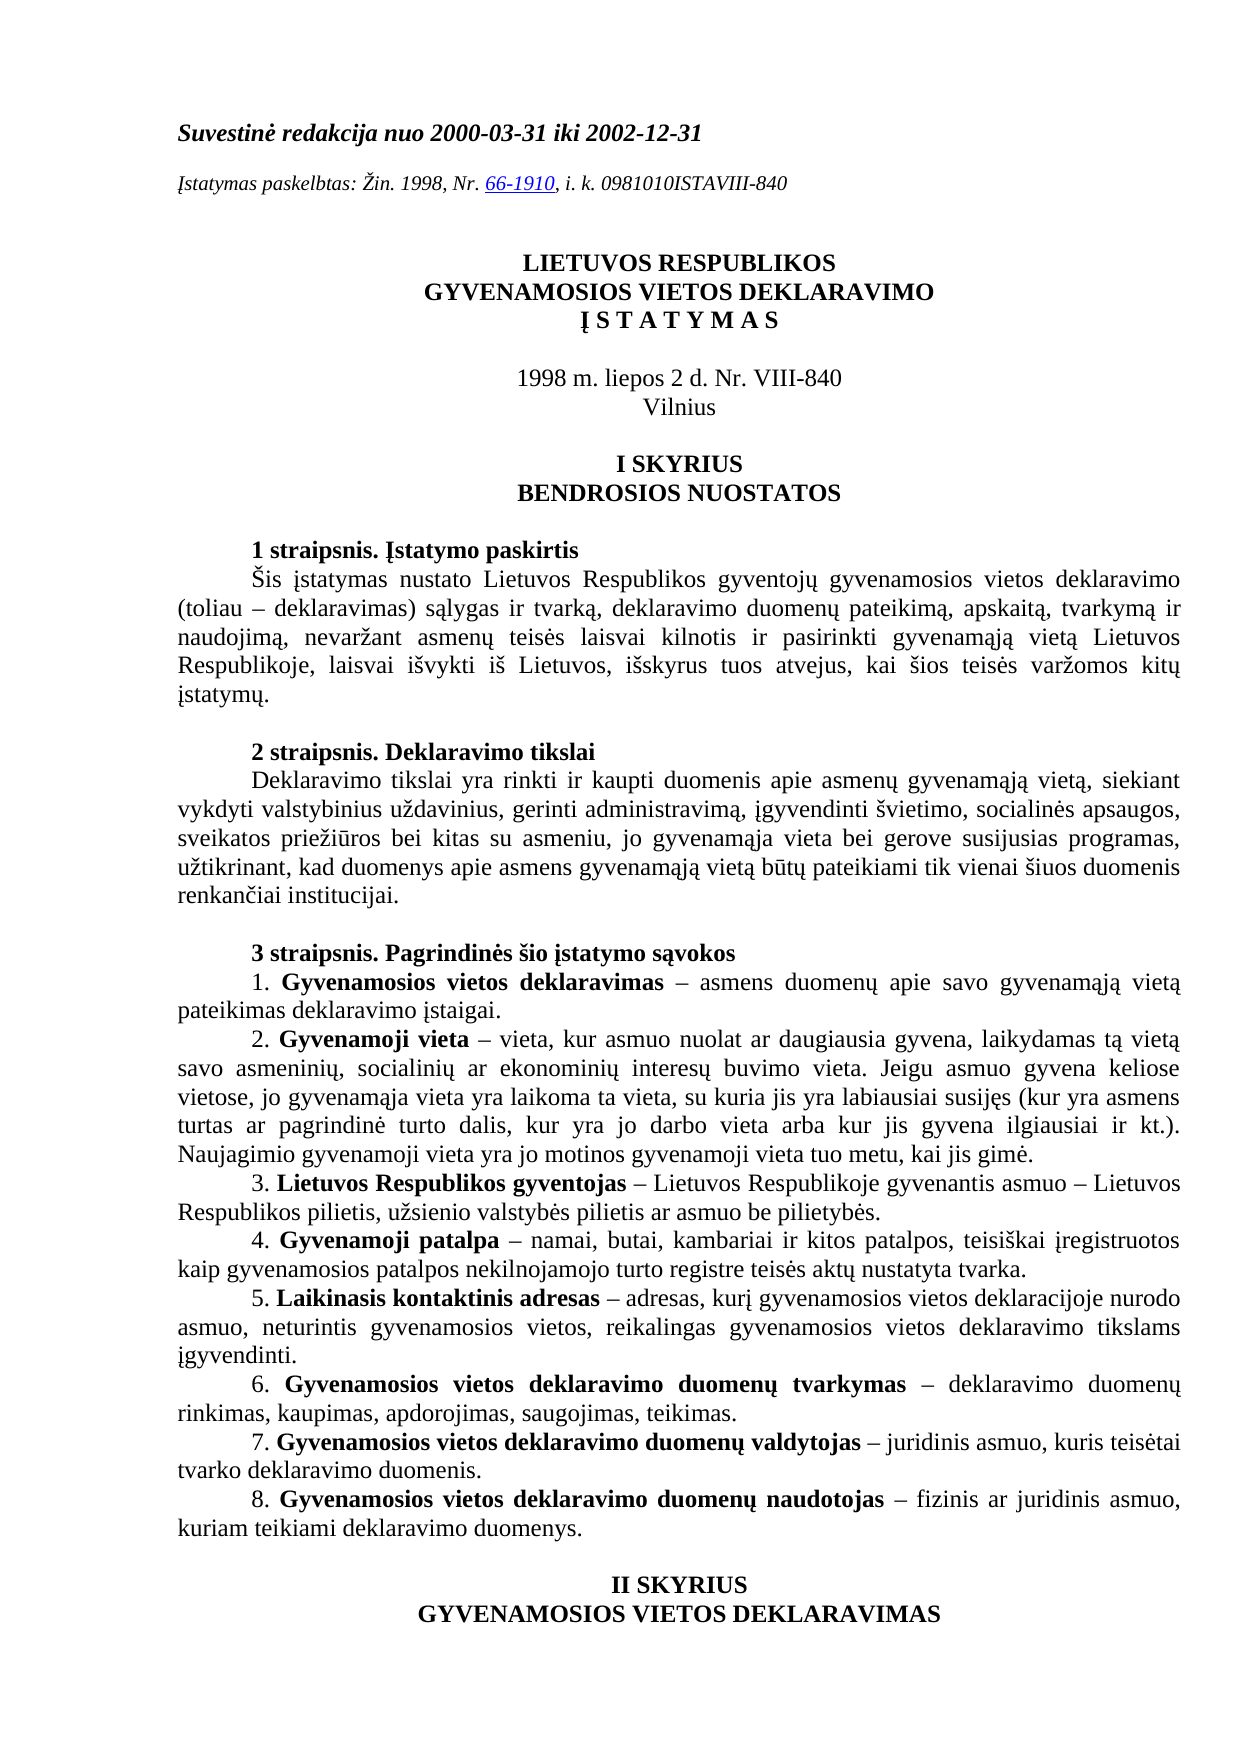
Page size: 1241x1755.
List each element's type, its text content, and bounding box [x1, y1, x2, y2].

text LIETUVOS RESPUBLIKOS GYVENAMOSIOS VIETOS DEKLARAVIMO Į S T A T Y M A S [177, 248, 1181, 334]
text 1. Gyvenamosios vietos deklaravimas – asmens duomenų apie savo gyvenamąją vietą pateikimas deklaravimo įstaigai. [177, 967, 1181, 1024]
text 5. Laikinasis kontaktinis adresas – adresas, kurį gyvenamosios vietos deklaracijoje nurodo asmuo, neturintis gyvenamosios vietos, reikalingas gyvenamosios vietos deklaravimo tikslams įgyvendinti. [177, 1283, 1181, 1369]
text 2. Gyvenamoji vieta – vieta, kur asmuo nuolat ar daugiausia gyvena, laikydamas tą vietą savo asmeninių, socialinių ar ekonominių interesų buvimo vieta. Jeigu asmuo gyvena keliose vietose, jo gyvenamąja vieta yra laikoma ta vieta, su kuria jis yra labiausiai susijęs (kur yra asmens turtas ar pagrindinė turto dalis, kur yra jo darbo vieta arba kur jis gyvena ilgiausiai ir kt.). Naujagimio gyvenamoji vieta yra jo motinos gyvenamoji vieta tuo metu, kai jis gimė. [177, 1024, 1181, 1168]
text Šis įstatymas nustato Lietuvos Respublikos gyventojų gyvenamosios vietos deklaravimo (toliau – deklaravimas) sąlygas ir tvarką, deklaravimo duomenų pateikimą, apskaitą, tvarkymą ir naudojimą, nevaržant asmenų teisės laisvai kilnotis ir pasirinkti gyvenamąją vietą Lietuvos Respublikoje, laisvai išvykti iš Lietuvos, išskyrus tuos atvejus, kai šios teisės varžomos kitų įstatymų. [177, 564, 1181, 708]
text II SKYRIUS [177, 1570, 1181, 1599]
text 6. Gyvenamosios vietos deklaravimo duomenų tvarkymas – deklaravimo duomenų rinkimas, kaupimas, apdorojimas, saugojimas, teikimas. [177, 1369, 1181, 1427]
text 2 straipsnis. Deklaravimo tikslai [177, 737, 1181, 765]
text Deklaravimo tikslai yra rinkti ir kaupti duomenis apie asmenų gyvenamąją vietą, siekiant vykdyti valstybinius uždavinius, gerinti administravimą, įgyvendinti švietimo, socialinės apsaugos, sveikatos priežiūros bei kitas su asmeniu, jo gyvenamąja vieta bei gerove susijusias programas, užtikrinant, kad duomenys apie asmens gyvenamąją vietą būtų pateikiami tik vienai šiuos duomenis renkančiai institucijai. [177, 765, 1181, 909]
text 3 straipsnis. Pagrindinės šio įstatymo sąvokos [177, 938, 1181, 967]
text I SKYRIUS [177, 449, 1181, 478]
text 1998 m. liepos 2 d. Nr. VIII-840 [177, 363, 1181, 392]
text 4. Gyvenamoji patalpa – namai, butai, kambariai ir kitos patalpos, teisiškai įregistruotos kaip gyvenamosios patalpos nekilnojamojo turto registre teisės aktų nustatyta tvarka. [177, 1225, 1181, 1283]
text 3. Lietuvos Respublikos gyventojas – Lietuvos Respublikoje gyvenantis asmuo – Lietuvos Respublikos pilietis, užsienio valstybės pilietis ar asmuo be pilietybės. [177, 1168, 1181, 1225]
text 1 straipsnis. Įstatymo paskirtis [177, 535, 1181, 564]
text 7. Gyvenamosios vietos deklaravimo duomenų valdytojas – juridinis asmuo, kuris teisėtai tvarko deklaravimo duomenis. [177, 1427, 1181, 1484]
text GYVENAMOSIOS VIETOS DEKLARAVIMAS [177, 1599, 1181, 1628]
text Įstatymas paskelbtas: Žin. 1998, Nr. 66-1910, i. k. 0981010ISTAVIII-840 [177, 171, 1181, 195]
text BENDROSIOS NUOSTATOS [177, 478, 1181, 507]
text Vilnius [177, 392, 1181, 420]
text Suvestinė redakcija nuo 2000-03-31 iki 2002-12-31 [177, 118, 1181, 147]
text 8. Gyvenamosios vietos deklaravimo duomenų naudotojas – fizinis ar juridinis asmuo, kuriam teikiami deklaravimo duomenys. [177, 1484, 1181, 1542]
